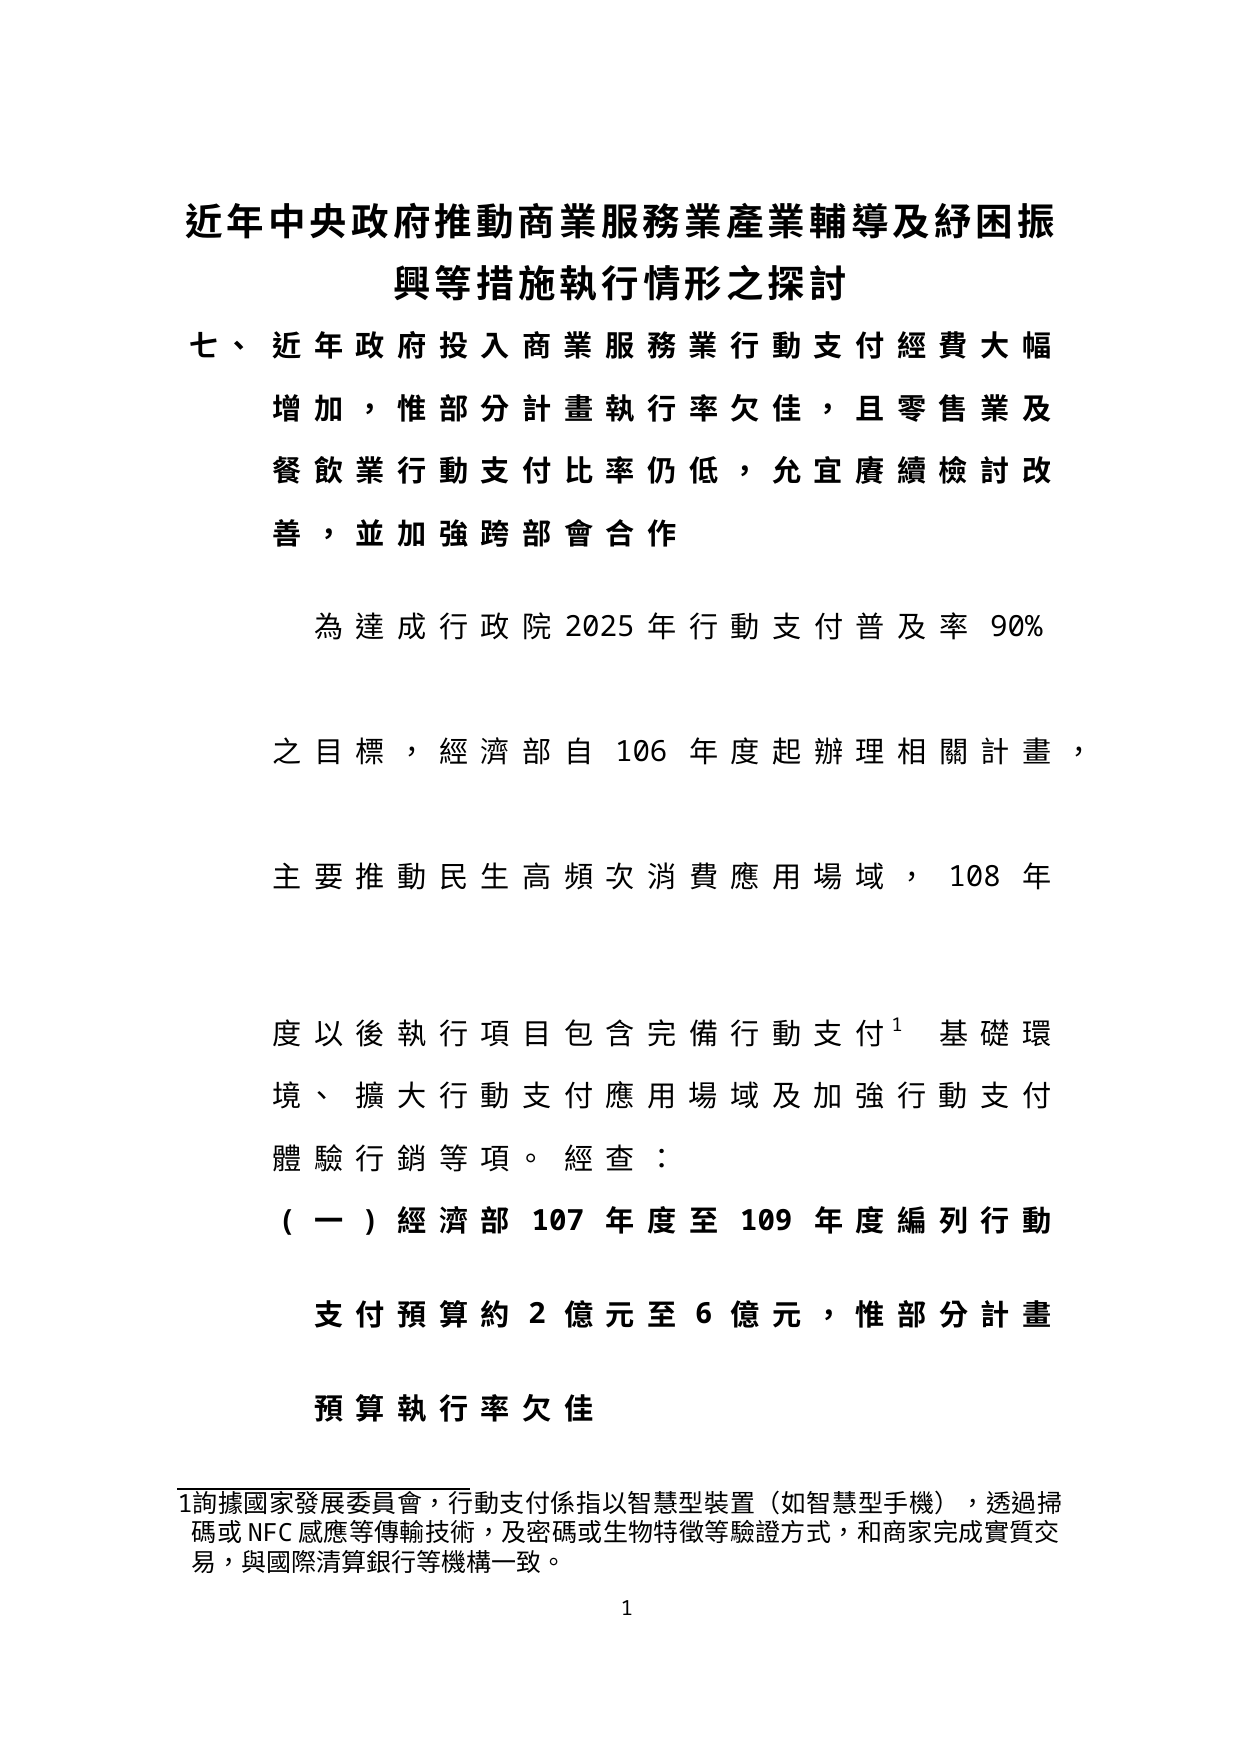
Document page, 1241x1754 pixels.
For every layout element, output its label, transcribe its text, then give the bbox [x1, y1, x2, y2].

text 為達成行政院2025年行動支付普及率90%之目標，經濟部自106年度起辦理相關計畫，主要推動民生高頻次消費應用場域，108年度以後執行項目包含完備行動支付基礎環境、擴大行動支付應用場域及加強行動支付體驗行銷等項。經查： [242, 552, 1058, 1177]
text 七、近年政府投入商業服務業行動支付經費大幅增加，惟部分計畫執行率欠佳，且零售業及餐飲業行動支付比率仍低，允宜賡續檢討改善，並加強跨部會合作 [183, 302, 1058, 552]
text 近年中央政府推動商業服務業產業輔導及紓困振興等措施執行情形之探討 [183, 177, 1058, 302]
text (一)經濟部107年度至109年度編列行動支付預算約2億元至6億元，惟部分計畫預算執行率欠佳 [242, 1177, 1058, 1427]
text 詢據國家發展委員會，行動支付係指以智慧型裝置（如智慧型手機），透過掃碼或NFC感應等傳輸技術，及密碼或生物特徵等驗證方式，和商家完成實質交易，與國際清算銀行等機構一致。 [177, 1489, 1063, 1577]
